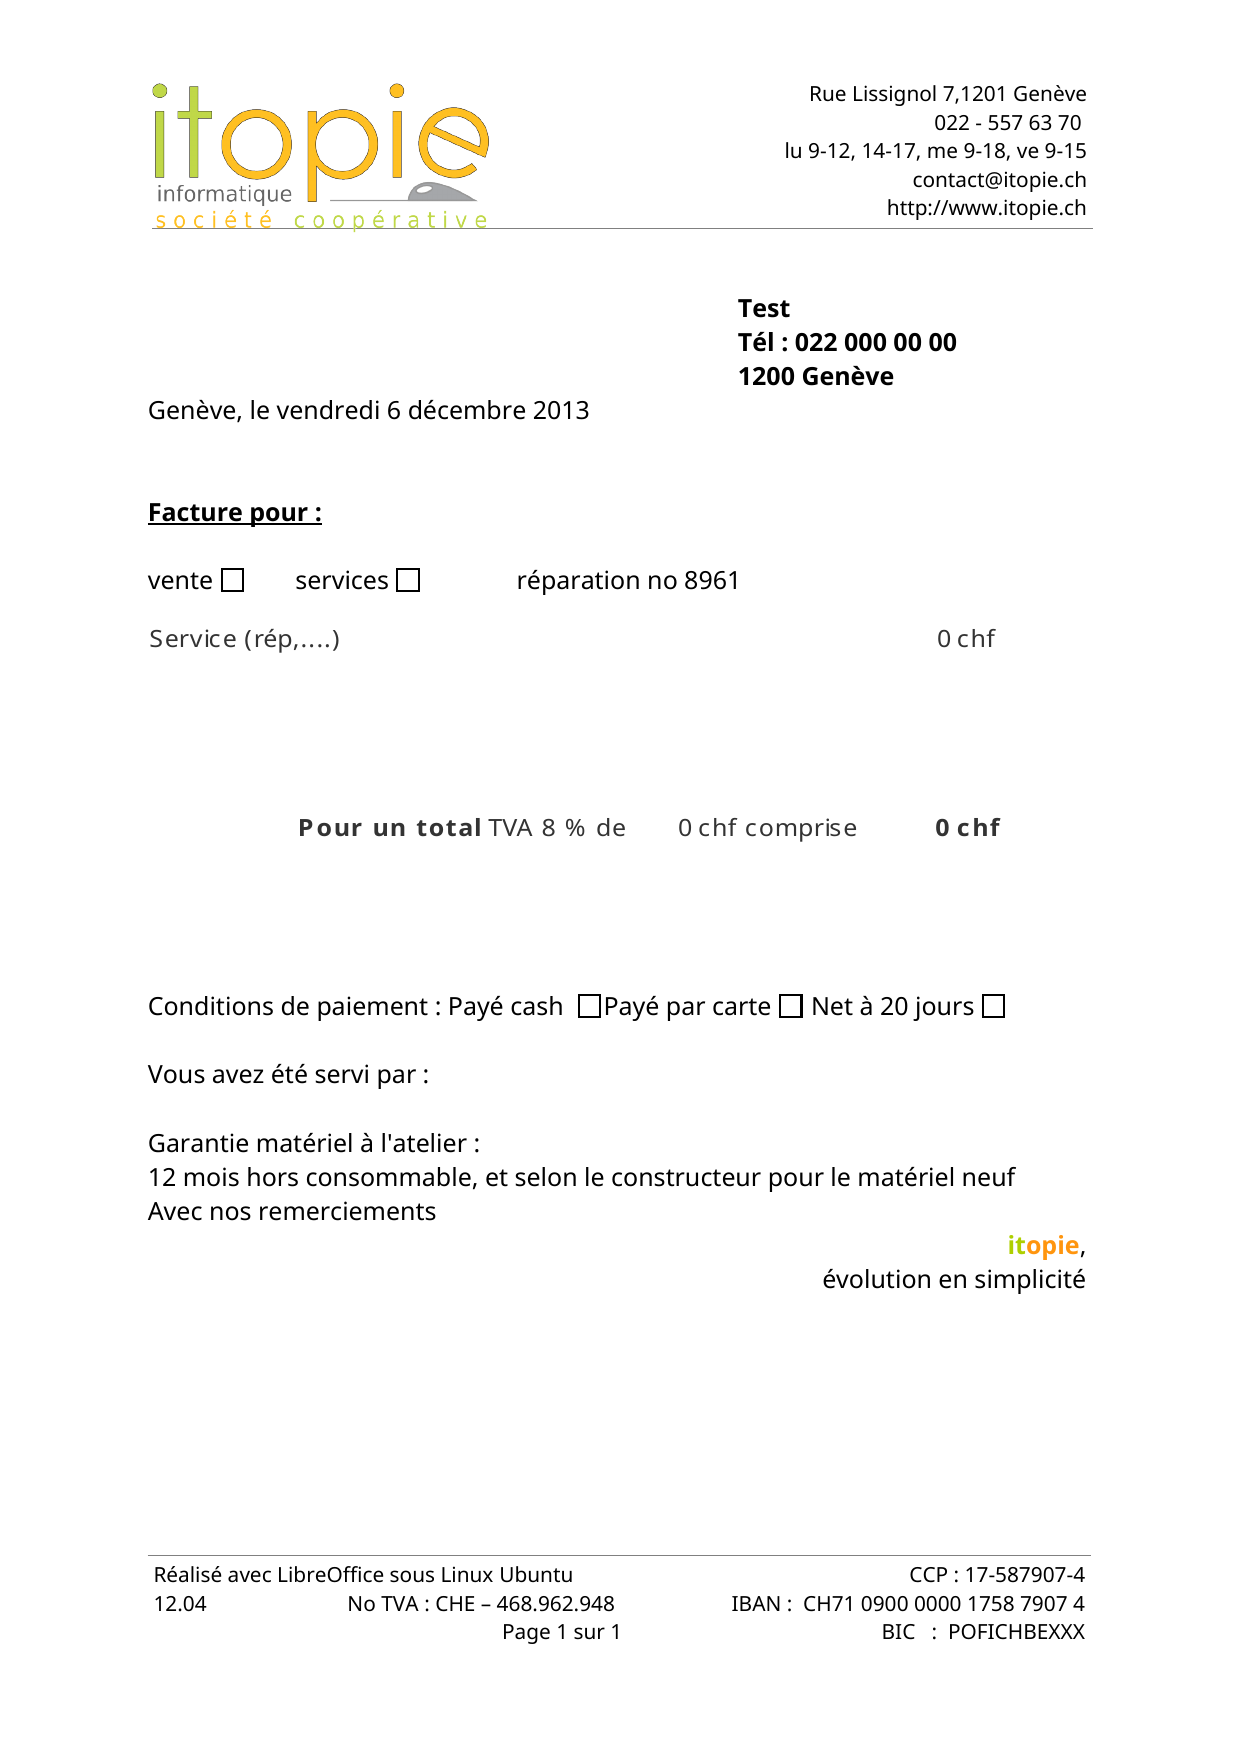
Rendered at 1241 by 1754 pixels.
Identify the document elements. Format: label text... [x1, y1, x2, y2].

text Test [148, 290, 1093, 324]
text Genève, le vendredi 6 décembre 2013 [148, 392, 1093, 427]
text Avec nos remerciements [148, 1193, 1093, 1227]
text Facture pour : [148, 495, 1093, 529]
picture [138, 72, 500, 244]
text vente services réparation no 8961 [148, 563, 1093, 597]
text Tél : 022 000 00 00 [148, 324, 1093, 358]
text Conditions de paiement : Payé cash Payé par carte Net à 20 jours [148, 989, 1093, 1023]
text Vous avez été servi par : [148, 1057, 1093, 1091]
text 12 mois hors consommable, et selon le constructeur pour le matériel neuf [148, 1159, 1093, 1193]
text évolution en simplicité [148, 1262, 1093, 1296]
text Garantie matériel à l'atelier : [148, 1125, 1093, 1159]
text 1200 Genève [148, 358, 1093, 392]
text itopie, [148, 1227, 1093, 1262]
